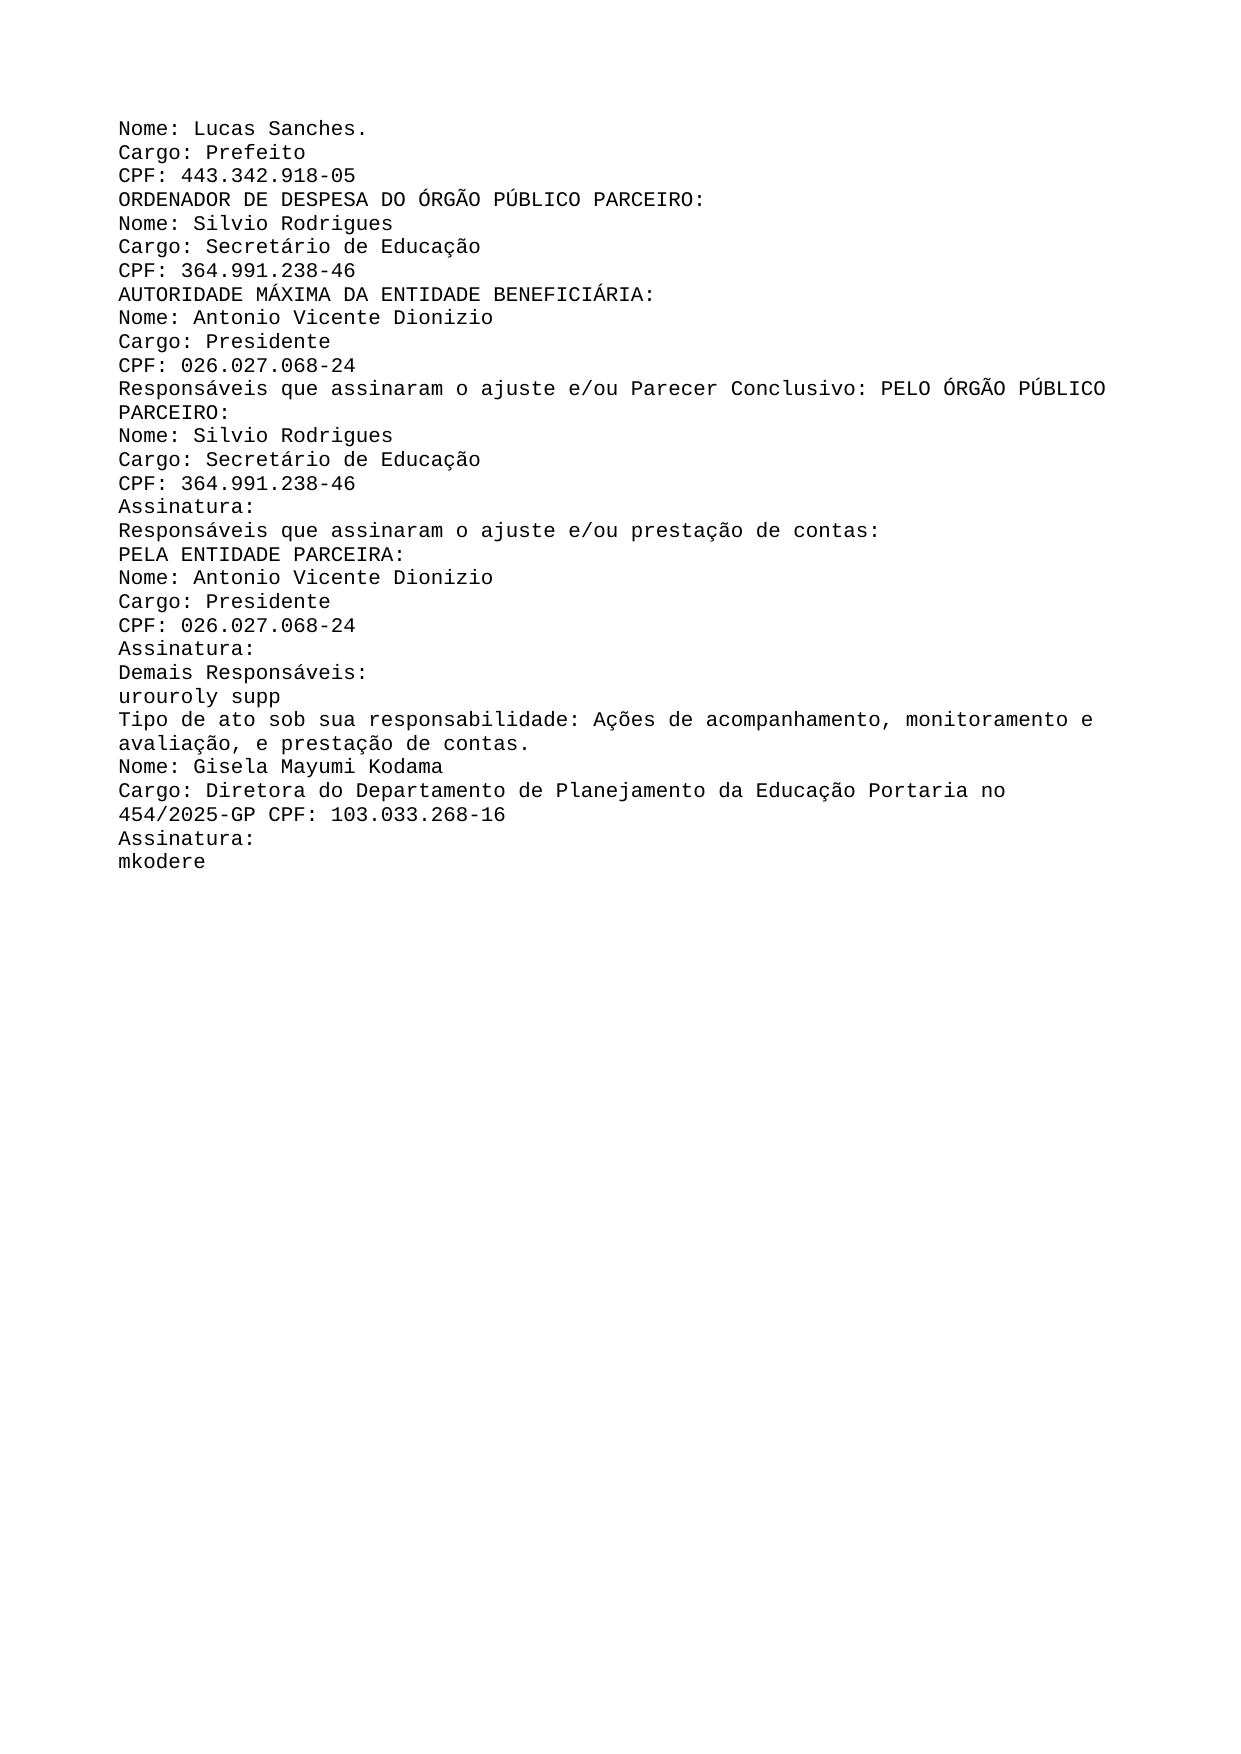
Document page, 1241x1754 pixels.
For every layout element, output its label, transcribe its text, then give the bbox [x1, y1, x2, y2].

text Nome: Antonio Vicente Dionizio [118, 567, 1122, 591]
text AUTORIDADE MÁXIMA DA ENTIDADE BENEFICIÁRIA: [118, 284, 1122, 307]
text urouroly supp [118, 686, 1122, 709]
text CPF: 026.027.068-24 [118, 615, 1122, 638]
text avaliação, e prestação de contas. [118, 733, 1122, 757]
text Nome: Antonio Vicente Dionizio [118, 307, 1122, 331]
text Nome: Silvio Rodrigues [118, 426, 1122, 449]
text Nome: Gisela Mayumi Kodama [118, 757, 1122, 780]
text Nome: Lucas Sanches. [118, 118, 1122, 142]
text PELA ENTIDADE PARCEIRA: [118, 544, 1122, 567]
text Assinatura: [118, 638, 1122, 662]
text CPF: 364.991.238-46 [118, 260, 1122, 284]
text Cargo: Presidente [118, 331, 1122, 354]
text Responsáveis que assinaram o ajuste e/ou Parecer Conclusivo: PELO ÓRGÃO PÚBLICO PARCEIRO: [118, 378, 1122, 426]
text Cargo: Secretário de Educação [118, 449, 1122, 473]
text Cargo: Diretora do Departamento de Planejamento da Educação Portaria no 454/2025-GP CPF: 103.033.268-16 [118, 780, 1122, 827]
text Demais Responsáveis: [118, 662, 1122, 686]
text Tipo de ato sob sua responsabilidade: Ações de acompanhamento, monitoramento e [118, 709, 1122, 733]
text CPF: 026.027.068-24 [118, 354, 1122, 378]
text CPF: 364.991.238-46 [118, 473, 1122, 496]
text Assinatura: [118, 496, 1122, 520]
text Nome: Silvio Rodrigues [118, 213, 1122, 236]
text CPF: 443.342.918-05 [118, 165, 1122, 189]
text Assinatura: [118, 827, 1122, 851]
text Responsáveis que assinaram o ajuste e/ou prestação de contas: [118, 520, 1122, 544]
text Cargo: Prefeito [118, 142, 1122, 165]
text ORDENADOR DE DESPESA DO ÓRGÃO PÚBLICO PARCEIRO: [118, 189, 1122, 213]
text Cargo: Secretário de Educação [118, 236, 1122, 260]
text mkodere [118, 851, 1122, 875]
text Cargo: Presidente [118, 591, 1122, 615]
